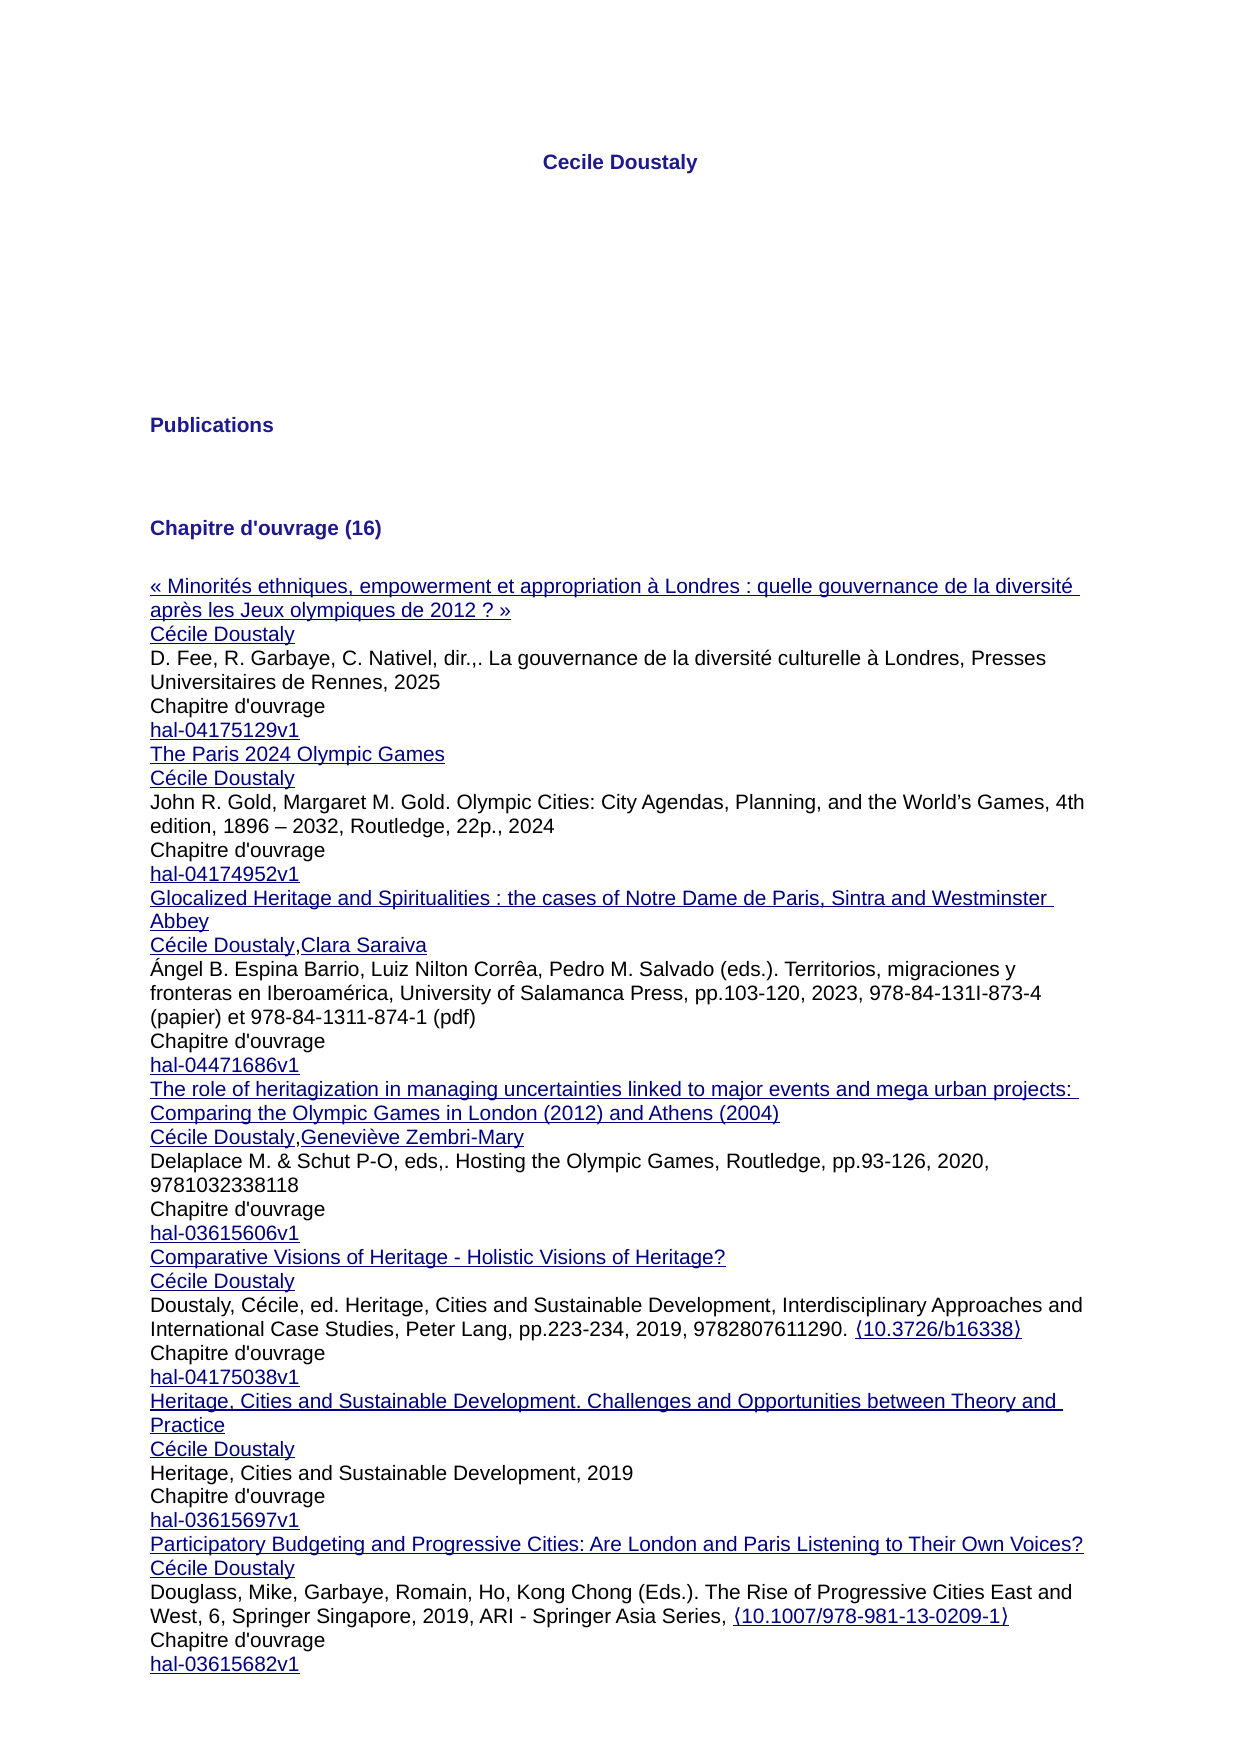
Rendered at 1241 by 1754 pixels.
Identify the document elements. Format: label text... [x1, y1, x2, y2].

subtitle Cecile Doustaly [150, 150, 1090, 174]
table_cell The role of heritagization in managing uncertainties linked to major events and mega urban projects: Comparing the Olympic Games in London (2012) and Athens (2004) Cécile Doustaly,Geneviève Zembri-Mary Delaplace M. & Schut P-O, eds,. Hosting the Olympic Games, Routledge, pp.93-126, 2020, 9781032338118 Chapitre d'ouvrage hal-03615606v1 [150, 1077, 1090, 1245]
table_cell Comparative Visions of Heritage - Holistic Visions of Heritage? Cécile Doustaly Doustaly, Cécile, ed. Heritage, Cities and Sustainable Development, Interdisciplinary Approaches and International Case Studies, Peter Lang, pp.223-234, 2019, 9782807611290. ⟨10.3726/b16338⟩ Chapitre d'ouvrage hal-04175038v1 [150, 1245, 1090, 1388]
subtitle Chapitre d'ouvrage (16) [150, 516, 1090, 539]
subtitle Publications [150, 412, 1090, 436]
table_header « Minorités ethniques, empowerment et appropriation à Londres : quelle gouvernance de la diversité après les Jeux olympiques de 2012 ? » Cécile Doustaly D. Fee, R. Garbaye, C. Nativel, dir.,. La gouvernance de la diversité culturelle à Londres, Presses Universitaires de Rennes, 2025 Chapitre d'ouvrage hal-04175129v1 [150, 574, 1090, 742]
table_cell Participatory Budgeting and Progressive Cities: Are London and Paris Listening to Their Own Voices? Cécile Doustaly Douglass, Mike, Garbaye, Romain, Ho, Kong Chong (Eds.). The Rise of Progressive Cities East and West, 6, Springer Singapore, 2019, ARI - Springer Asia Series, ⟨10.1007/978-981-13-0209-1⟩ Chapitre d'ouvrage hal-03615682v1 [150, 1532, 1090, 1676]
table_cell Glocalized Heritage and Spiritualities : the cases of Notre Dame de Paris, Sintra and Westminster Abbey Cécile Doustaly,Clara Saraiva Ángel B. Espina Barrio, Luiz Nilton Corrêa, Pedro M. Salvado (eds.). Territorios, migraciones y fronteras en Iberoamérica, University of Salamanca Press, pp.103-120, 2023, 978-84-131I-873-4 (papier) et 978-84-1311-874-1 (pdf) Chapitre d'ouvrage hal-04471686v1 [150, 885, 1090, 1077]
table_cell The Paris 2024 Olympic Games Cécile Doustaly John R. Gold, Margaret M. Gold. Olympic Cities: City Agendas, Planning, and the World’s Games, 4th edition, 1896 – 2032, Routledge, 22p., 2024 Chapitre d'ouvrage hal-04174952v1 [150, 742, 1090, 885]
table_cell Heritage, Cities and Sustainable Development. Challenges and Opportunities between Theory and Practice Cécile Doustaly Heritage, Cities and Sustainable Development, 2019 Chapitre d'ouvrage hal-03615697v1 [150, 1389, 1090, 1532]
